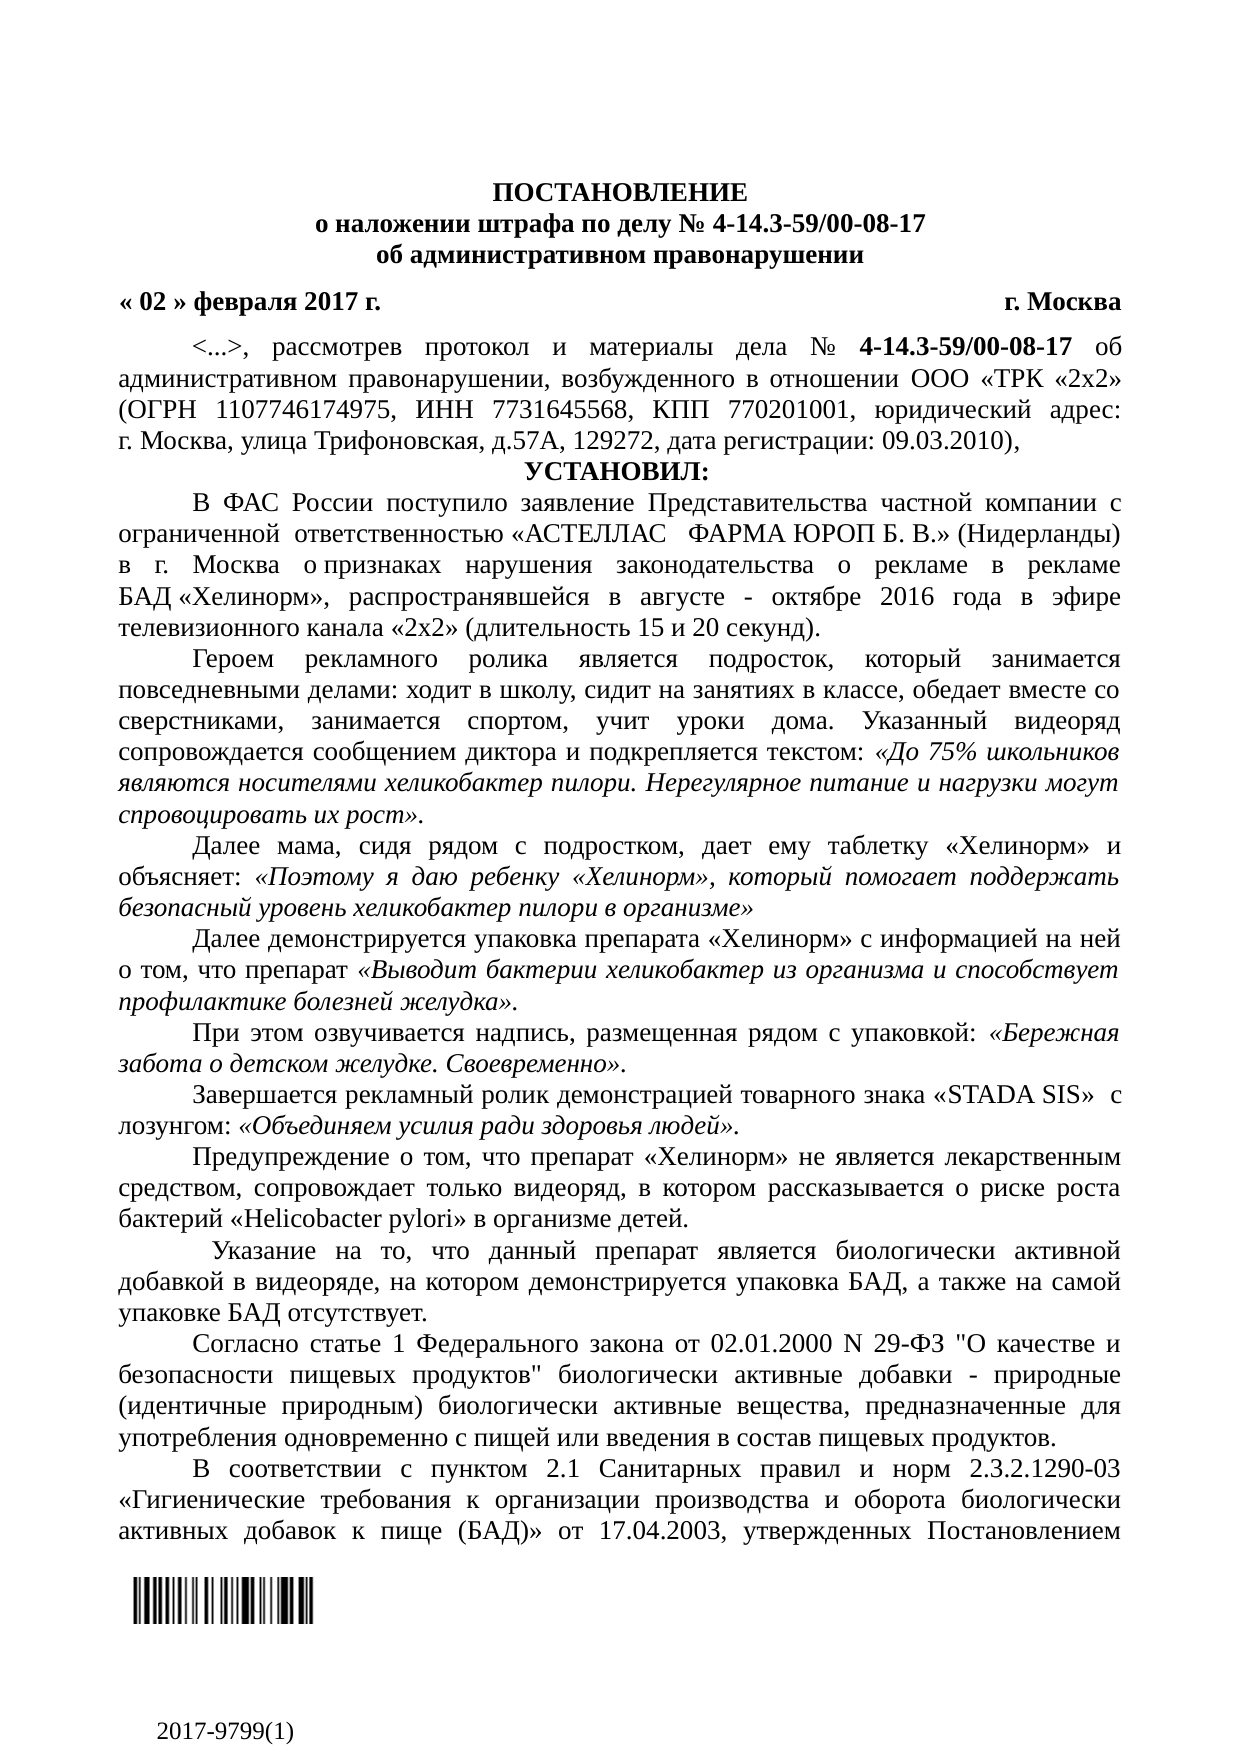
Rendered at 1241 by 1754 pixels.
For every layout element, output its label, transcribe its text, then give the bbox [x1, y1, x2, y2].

text об административном правонарушении [118, 239, 1122, 270]
text Предупреждение о том, что препарат «Хелинорм» не является лекарственным средством, сопровождает только видеоряд, в котором рассказывается о риске роста бактерий «Helicobacter pylori» в организме детей. [118, 1140, 1122, 1234]
text Согласно статье 1 Федерального закона от 02.01.2000 N 29-ФЗ "О качестве и безопасности пищевых продуктов" биологически активные добавки - природные (идентичные природным) биологически активные вещества, предназначенные для употребления одновременно с пищей или введения в состав пищевых продуктов. [118, 1327, 1122, 1452]
text <...>, рассмотрев протокол и материалы дела № 4-14.3-59/00-08-17 об административном правонарушении, возбужденного в отношении ООО «ТРК «2х2» (ОГРН 1107746174975, ИНН 7731645568, КПП 770201001, юридический адрес: г. Москва, улица Трифоновская, д.57А, 129272, дата регистрации: 09.03.2010), [118, 331, 1122, 455]
text « 02 » февраля 2017 г. г. Москва [118, 284, 1122, 316]
text Далее мама, сидя рядом с подростком, дает ему таблетку «Хелинорм» и объясняет: «Поэтому я даю ребенку «Хелинорм», который помогает поддержать безопасный уровень хеликобактер пилори в организме» [118, 829, 1122, 922]
picture [118, 1577, 331, 1624]
text В ФАС России поступило заявление Представительства частной компании с ограниченной ответственностью «АСТЕЛЛАС ФАРМА ЮРОП Б. В.» (Нидерланды) в г. Москва о признаках нарушения законодательства о рекламе в рекламе БАД «Хелинорм», распространявшейся в августе - октябре 2016 года в эфире телевизионного канала «2х2» (длительность 15 и 20 секунд). [118, 486, 1122, 642]
text Указание на то, что данный препарат является биологически активной добавкой в видеоряде, на котором демонстрируется упаковка БАД, а также на самой упаковке БАД отсутствует. [118, 1234, 1122, 1327]
text В соответствии с пунктом 2.1 Санитарных правил и норм 2.3.2.1290-03 «Гигиенические требования к организации производства и оборота биологически активных добавок к пище (БАД)» от 17.04.2003, утвержденных Постановлением [118, 1452, 1122, 1545]
text Героем рекламного ролика является подросток, который занимается повседневными делами: ходит в школу, сидит на занятиях в классе, обедает вместе со сверстниками, занимается спортом, учит уроки дома. Указанный видеоряд сопровождается сообщением диктора и подкрепляется текстом: «До 75% школьников являются носителями хеликобактер пилори. Нерегулярное питание и нагрузки могут спровоцировать их рост». [118, 642, 1122, 829]
text При этом озвучивается надпись, размещенная рядом с упаковкой: «Бережная забота о детском желудке. Своевременно». [118, 1016, 1122, 1078]
text Далее демонстрируется упаковка препарата «Хелинорм» с информацией на ней о том, что препарат «Выводит бактерии хеликобактер из организма и способствует профилактике болезней желудка». [118, 922, 1122, 1016]
text ПОСТАНОВЛЕНИЕ [118, 176, 1122, 207]
text Завершается рекламный ролик демонстрацией товарного знака «STADA SIS» с лозунгом: «Объединяем усилия ради здоровья людей». [118, 1078, 1122, 1140]
text о наложении штрафа по делу № 4-14.3-59/00-08-17 [118, 207, 1122, 239]
text УСТАНОВИЛ: [118, 455, 1122, 486]
